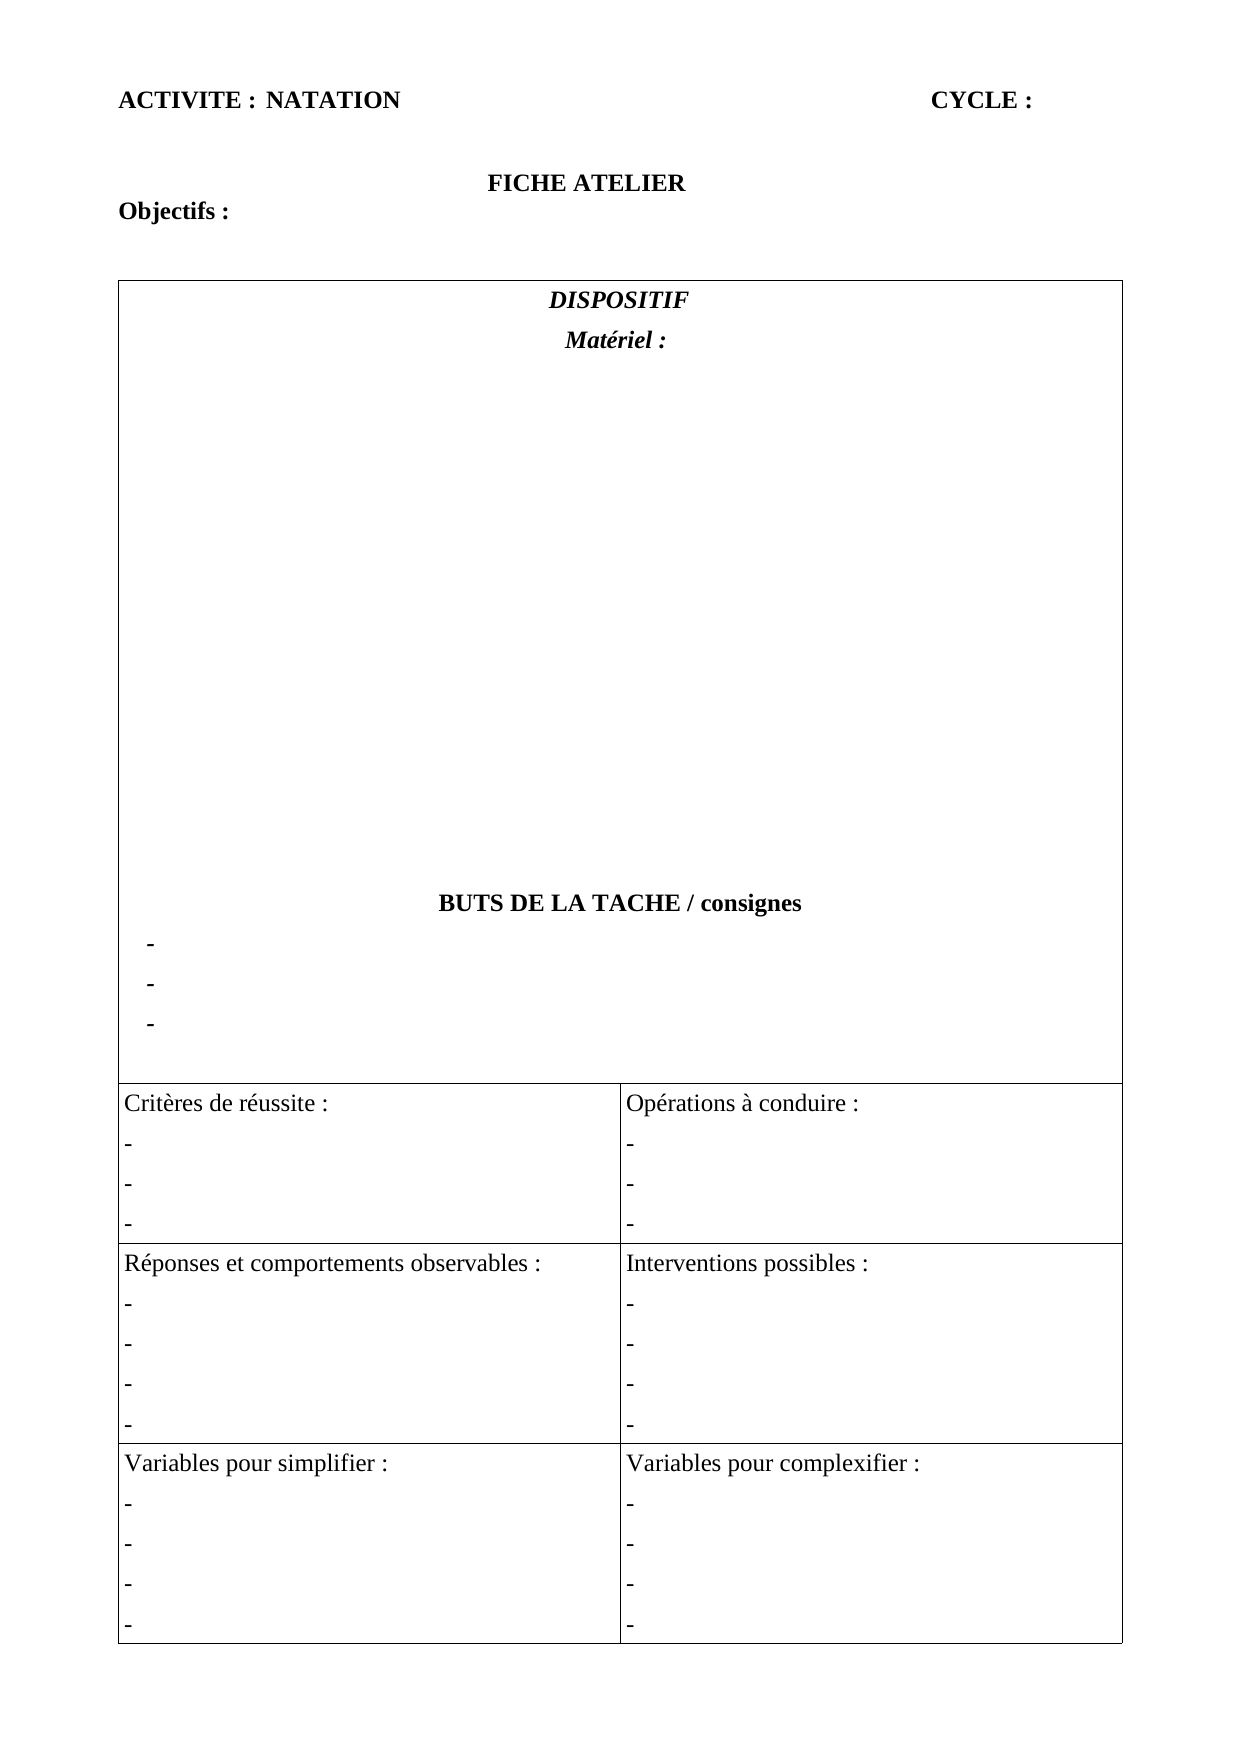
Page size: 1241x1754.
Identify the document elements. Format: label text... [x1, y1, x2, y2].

text ACTIVITE : NATATION CYCLE : [118, 86, 1122, 114]
table_cell Opérations à conduire : - - - [621, 1084, 1122, 1243]
text Objectifs : [118, 197, 1122, 224]
table_cell Critères de réussite : - - - [119, 1084, 620, 1243]
table_cell Variables pour simplifier : - - - - [119, 1444, 620, 1643]
text FICHE ATELIER [118, 169, 1122, 197]
table_cell Réponses et comportements observables : - - - - [119, 1244, 620, 1443]
table_header DISPOSITIF Matériel : BUTS DE LA TACHE / consignes - - - [119, 281, 1122, 1083]
table_cell Variables pour complexifier : - - - - [621, 1444, 1122, 1643]
table_cell Interventions possibles : - - - - [621, 1244, 1122, 1443]
